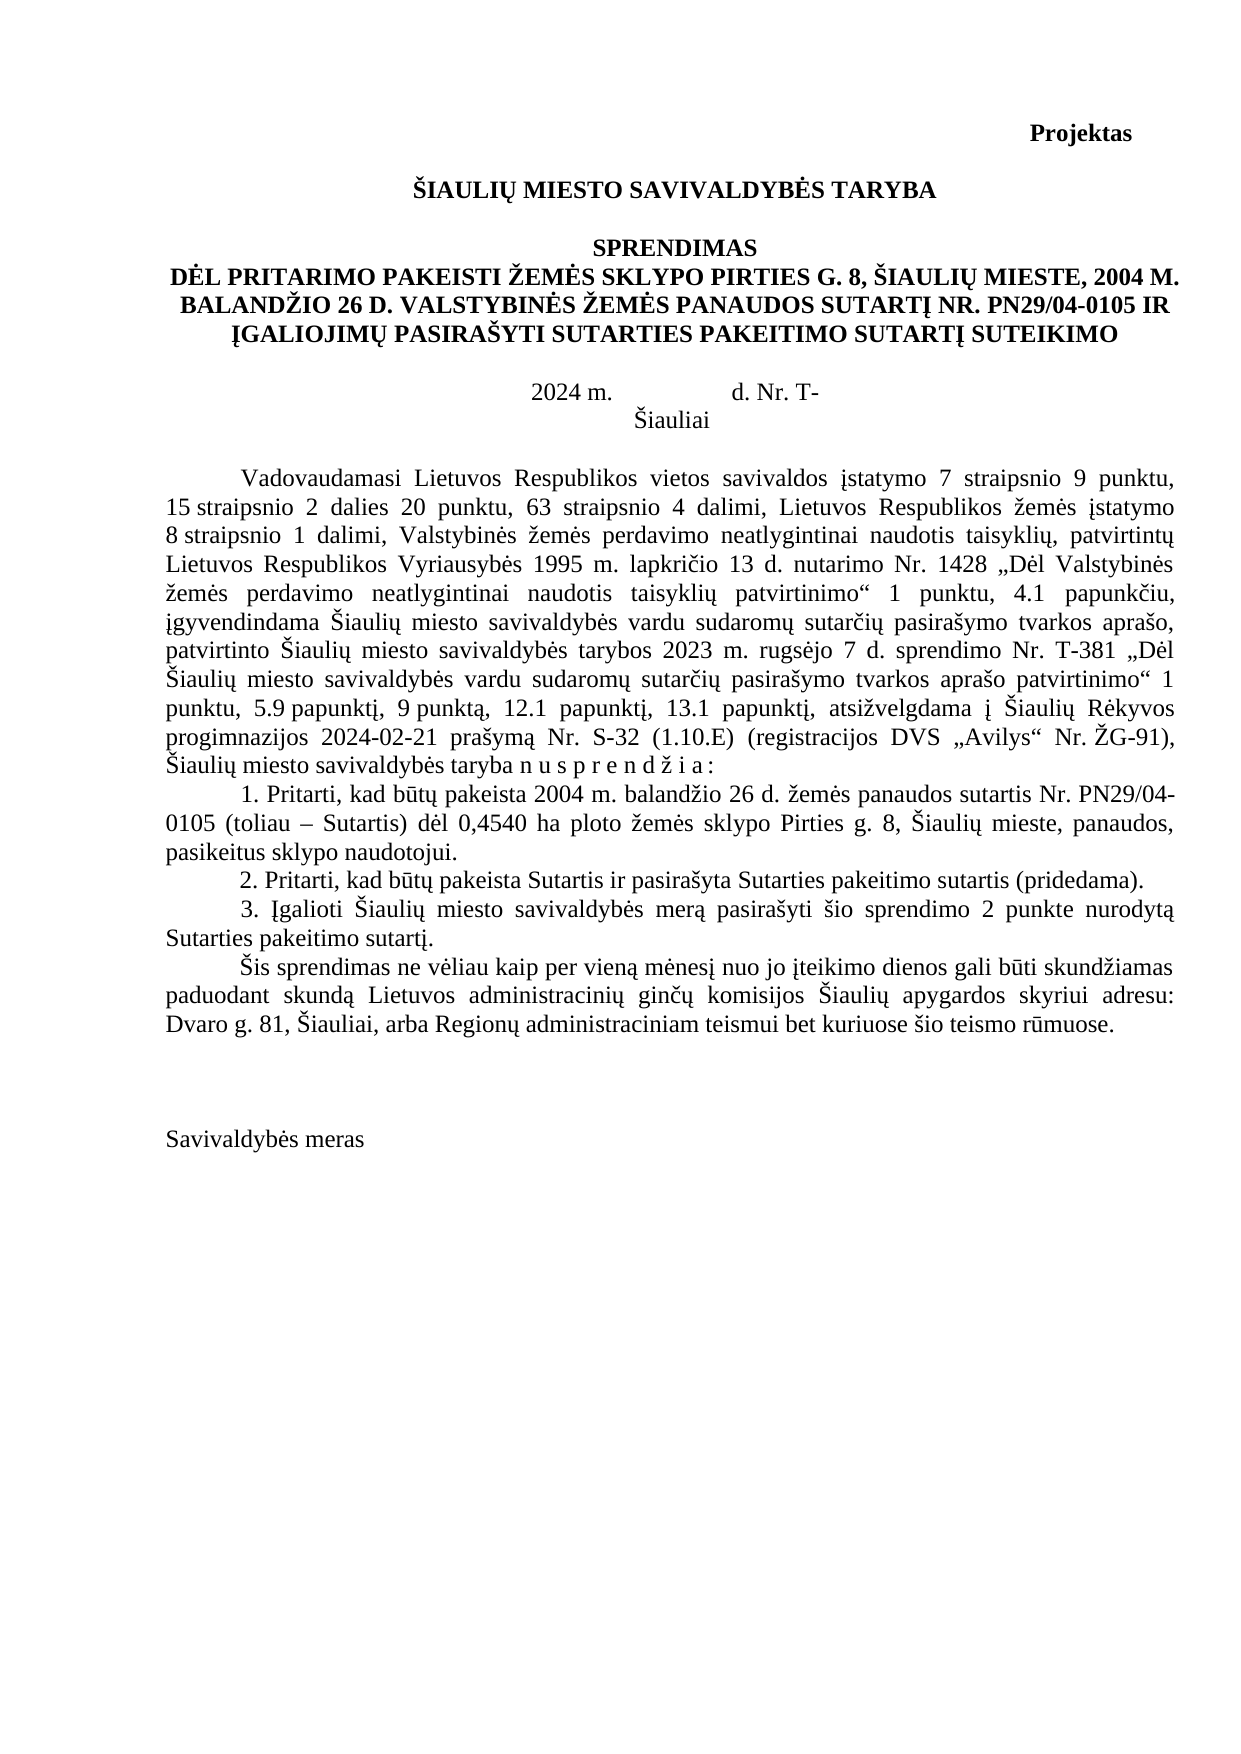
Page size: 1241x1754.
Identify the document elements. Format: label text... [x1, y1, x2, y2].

text 1. Pritarti, kad būtų pakeista 2004 m. balandžio 26 d. žemės panaudos sutartis Nr. PN29/04-0105 (toliau – Sutartis) dėl 0,4540 ha ploto žemės sklypo Pirties g. 8, Šiaulių mieste, panaudos, pasikeitus sklypo naudotojui. [165, 779, 1175, 866]
text Šis sprendimas ne vėliau kaip per vieną mėnesį nuo jo įteikimo dienos gali būti skundžiamas paduodant skundą Lietuvos administracinių ginčų komisijos Šiaulių apygardos skyriui adresu: Dvaro g. 81, Šiauliai, arba Regionų administraciniam teismui bet kuriuose šio teismo rūmuose. [165, 952, 1175, 1038]
text Projektas [165, 118, 1175, 147]
text ŠIAULIŲ MIESTO SAVIVALDYBĖS TARYBA [165, 176, 1184, 204]
text Savivaldybės meras [165, 1124, 1184, 1153]
text SPRENDIMAS [165, 233, 1184, 262]
text 2024 m. d. Nr. T- [165, 377, 1184, 406]
text 2. Pritarti, kad būtų pakeista Sutartis ir pasirašyta Sutarties pakeitimo sutartis (pridedama). [165, 866, 1175, 894]
text Šiauliai [165, 406, 1184, 434]
text Vadovaudamasi Lietuvos Respublikos vietos savivaldos įstatymo 7 straipsnio 9 punktu, 15 straipsnio 2 dalies 20 punktu, 63 straipsnio 4 dalimi, Lietuvos Respublikos žemės įstatymo 8 straipsnio 1 dalimi, Valstybinės žemės perdavimo neatlygintinai naudotis taisyklių, patvirtintų Lietuvos Respublikos Vyriausybės 1995 m. lapkričio 13 d. nutarimo Nr. 1428 „Dėl Valstybinės žemės perdavimo neatlygintinai naudotis taisyklių patvirtinimo“ 1 punktu, 4.1 papunkčiu, įgyvendindama Šiaulių miesto savivaldybės vardu sudaromų sutarčių pasirašymo tvarkos aprašo, patvirtinto Šiaulių miesto savivaldybės tarybos 2023 m. rugsėjo 7 d. sprendimo Nr. T-381 „Dėl Šiaulių miesto savivaldybės vardu sudaromų sutarčių pasirašymo tvarkos aprašo patvirtinimo“ 1 punktu, 5.9 papunktį, 9 punktą, 12.1 papunktį, 13.1 papunktį, atsižvelgdama į Šiaulių Rėkyvos progimnazijos 2024-02-21 prašymą Nr. S-32 (1.10.E) (registracijos DVS „Avilys“ Nr. ŽG‑91), Šiaulių miesto savivaldybės taryba nusprendžia: [165, 463, 1175, 779]
text 3. Įgalioti Šiaulių miesto savivaldybės merą pasirašyti šio sprendimo 2 punkte nurodytą Sutarties pakeitimo sutartį. [165, 894, 1175, 952]
text DĖL PRITARIMO PAKEISTI ŽEMĖS SKLYPO PIRTIES G. 8, ŠIAULIŲ MIESTE, 2004 M. BALANDŽIO 26 D. VALSTYBINĖS ŽEMĖS PANAUDOS SUTARTĮ NR. PN29/04-0105 IR ĮGALIOJIMŲ PASIRAŠYTI SUTARTIES PAKEITIMO SUTARTĮ SUTEIKIMO [165, 262, 1184, 348]
